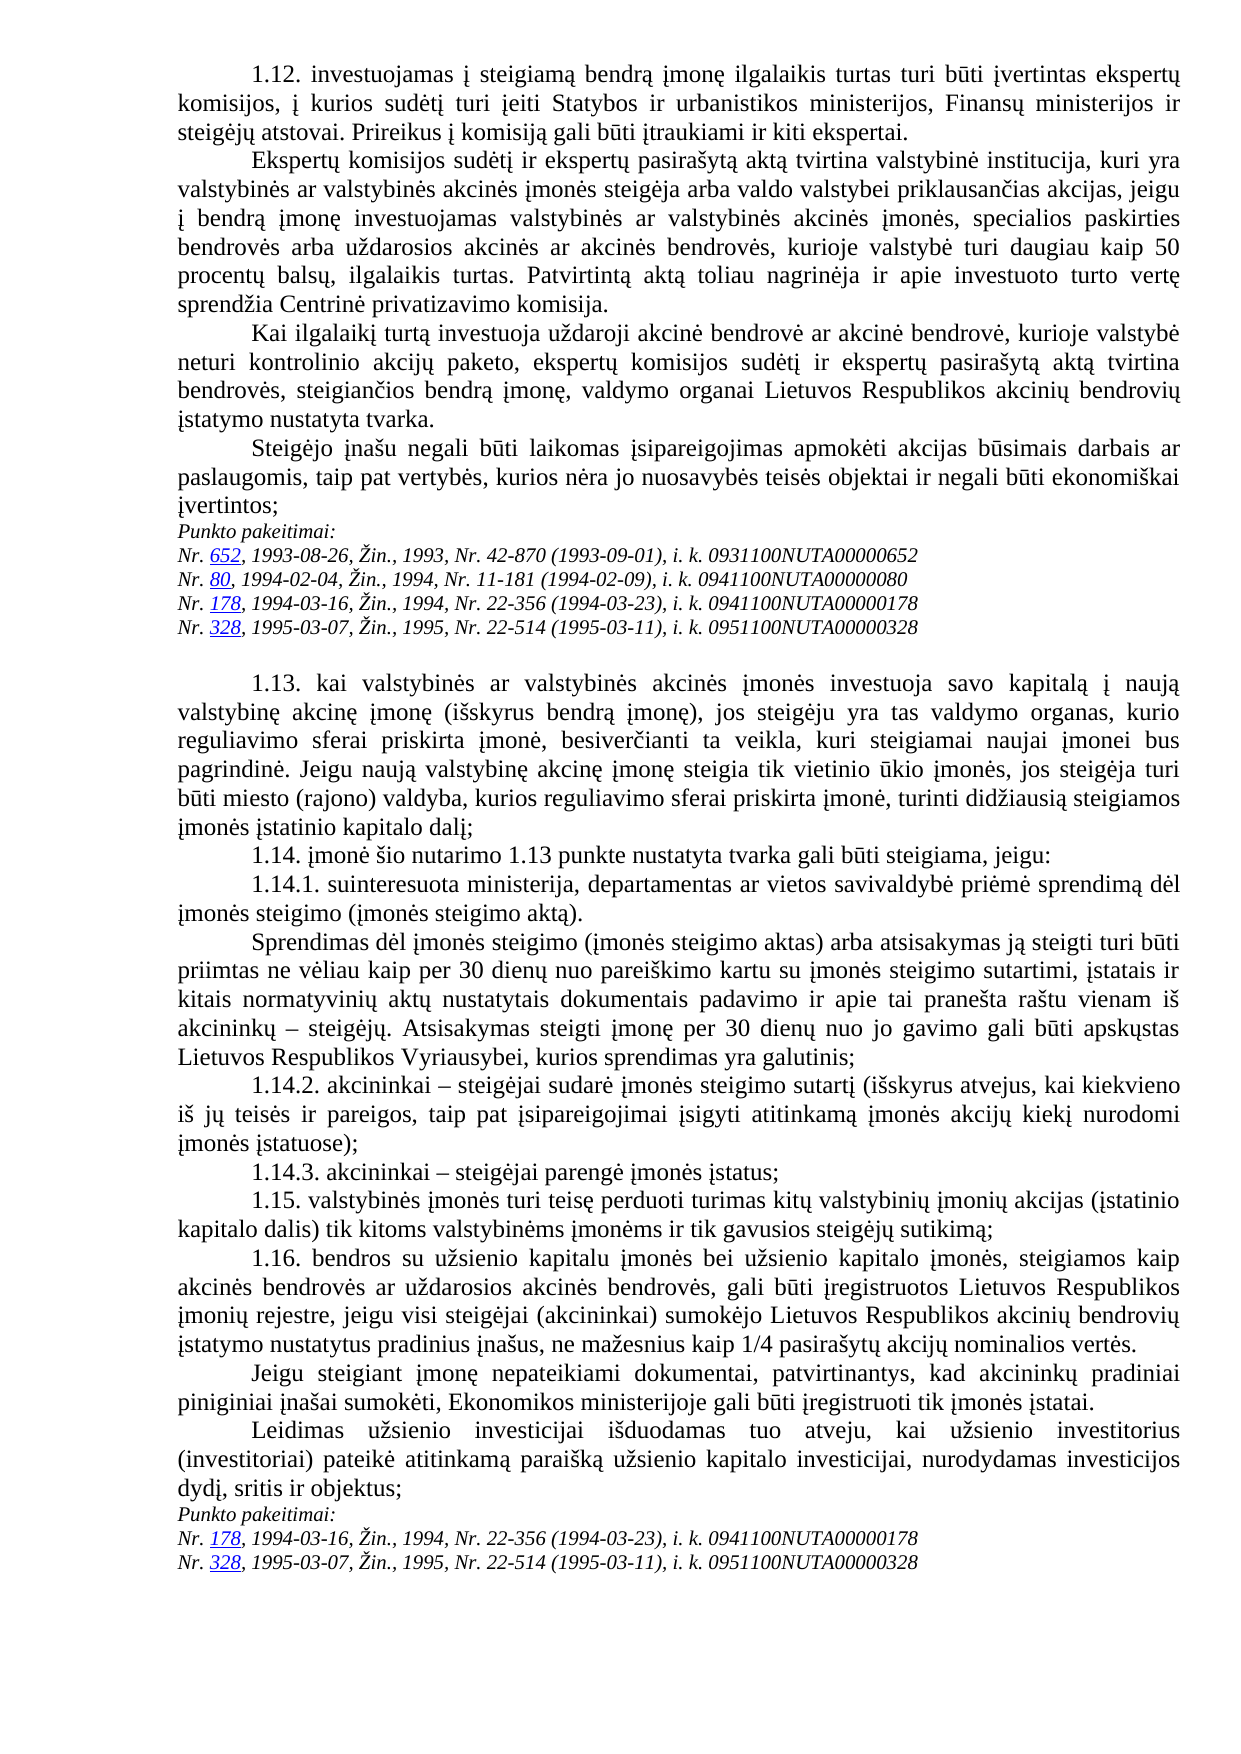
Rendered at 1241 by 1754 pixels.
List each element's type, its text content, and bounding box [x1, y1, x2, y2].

text Nr. 178, 1994-03-16, Žin., 1994, Nr. 22-356 (1994-03-23), i. k. 0941100NUTA00000178 [177, 591, 1181, 615]
text Punkto pakeitimai: [177, 1502, 1181, 1526]
text 1.13. kai valstybinės ar valstybinės akcinės įmonės investuoja savo kapitalą į naują valstybinę akcinę įmonę (išskyrus bendrą įmonę), jos steigėju yra tas valdymo organas, kurio reguliavimo sferai priskirta įmonė, besiverčianti ta veikla, kuri steigiamai naujai įmonei bus pagrindinė. Jeigu naują valstybinę akcinę įmonę steigia tik vietinio ūkio įmonės, jos steigėja turi būti miesto (rajono) valdyba, kurios reguliavimo sferai priskirta įmonė, turinti didžiausią steigiamos įmonės įstatinio kapitalo dalį; [177, 668, 1181, 841]
text 1.12. investuojamas į steigiamą bendrą įmonę ilgalaikis turtas turi būti įvertintas ekspertų komisijos, į kurios sudėtį turi įeiti Statybos ir urbanistikos ministerijos, Finansų ministerijos ir steigėjų atstovai. Prireikus į komisiją gali būti įtraukiami ir kiti ekspertai. [177, 59, 1181, 145]
text Leidimas užsienio investicijai išduodamas tuo atveju, kai užsienio investitorius (investitoriai) pateikė atitinkamą paraišką užsienio kapitalo investicijai, nurodydamas investicijos dydį, sritis ir objektus; [177, 1416, 1181, 1502]
text Sprendimas dėl įmonės steigimo (įmonės steigimo aktas) arba atsisakymas ją steigti turi būti priimtas ne vėliau kaip per 30 dienų nuo pareiškimo kartu su įmonės steigimo sutartimi, įstatais ir kitais normatyvinių aktų nustatytais dokumentais padavimo ir apie tai pranešta raštu vienam iš akcininkų – steigėjų. Atsisakymas steigti įmonę per 30 dienų nuo jo gavimo gali būti apskųstas Lietuvos Respublikos Vyriausybei, kurios sprendimas yra galutinis; [177, 927, 1181, 1071]
text Nr. 328, 1995-03-07, Žin., 1995, Nr. 22-514 (1995-03-11), i. k. 0951100NUTA00000328 [177, 1550, 1181, 1574]
text Jeigu steigiant įmonę nepateikiami dokumentai, patvirtinantys, kad akcininkų pradiniai piniginiai įnašai sumokėti, Ekonomikos ministerijoje gali būti įregistruoti tik įmonės įstatai. [177, 1358, 1181, 1416]
text Steigėjo įnašu negali būti laikomas įsipareigojimas apmokėti akcijas būsimais darbais ar paslaugomis, taip pat vertybės, kurios nėra jo nuosavybės teisės objektai ir negali būti ekonomiškai įvertintos; [177, 433, 1181, 519]
text Nr. 652, 1993-08-26, Žin., 1993, Nr. 42-870 (1993-09-01), i. k. 0931100NUTA00000652 [177, 543, 1181, 567]
text 1.14. įmonė šio nutarimo 1.13 punkte nustatyta tvarka gali būti steigiama, jeigu: [177, 841, 1181, 869]
text 1.16. bendros su užsienio kapitalu įmonės bei užsienio kapitalo įmonės, steigiamos kaip akcinės bendrovės ar uždarosios akcinės bendrovės, gali būti įregistruotos Lietuvos Respublikos įmonių rejestre, jeigu visi steigėjai (akcininkai) sumokėjo Lietuvos Respublikos akcinių bendrovių įstatymo nustatytus pradinius įnašus, ne mažesnius kaip 1/4 pasirašytų akcijų nominalios vertės. [177, 1243, 1181, 1358]
text Nr. 178, 1994-03-16, Žin., 1994, Nr. 22-356 (1994-03-23), i. k. 0941100NUTA00000178 [177, 1526, 1181, 1550]
text Punkto pakeitimai: [177, 519, 1181, 543]
text 1.14.3. akcininkai – steigėjai parengė įmonės įstatus; [177, 1157, 1181, 1186]
text Nr. 80, 1994-02-04, Žin., 1994, Nr. 11-181 (1994-02-09), i. k. 0941100NUTA00000080 [177, 567, 1181, 591]
text 1.14.2. akcininkai – steigėjai sudarė įmonės steigimo sutartį (išskyrus atvejus, kai kiekvieno iš jų teisės ir pareigos, taip pat įsipareigojimai įsigyti atitinkamą įmonės akcijų kiekį nurodomi įmonės įstatuose); [177, 1071, 1181, 1157]
text 1.15. valstybinės įmonės turi teisę perduoti turimas kitų valstybinių įmonių akcijas (įstatinio kapitalo dalis) tik kitoms valstybinėms įmonėms ir tik gavusios steigėjų sutikimą; [177, 1186, 1181, 1243]
text Kai ilgalaikį turtą investuoja uždaroji akcinė bendrovė ar akcinė bendrovė, kurioje valstybė neturi kontrolinio akcijų paketo, ekspertų komisijos sudėtį ir ekspertų pasirašytą aktą tvirtina bendrovės, steigiančios bendrą įmonę, valdymo organai Lietuvos Respublikos akcinių bendrovių įstatymo nustatyta tvarka. [177, 318, 1181, 433]
text Ekspertų komisijos sudėtį ir ekspertų pasirašytą aktą tvirtina valstybinė institucija, kuri yra valstybinės ar valstybinės akcinės įmonės steigėja arba valdo valstybei priklausančias akcijas, jeigu į bendrą įmonę investuojamas valstybinės ar valstybinės akcinės įmonės, specialios paskirties bendrovės arba uždarosios akcinės ar akcinės bendrovės, kurioje valstybė turi daugiau kaip 50 procentų balsų, ilgalaikis turtas. Patvirtintą aktą toliau nagrinėja ir apie investuoto turto vertę sprendžia Centrinė privatizavimo komisija. [177, 145, 1181, 318]
text Nr. 328, 1995-03-07, Žin., 1995, Nr. 22-514 (1995-03-11), i. k. 0951100NUTA00000328 [177, 615, 1181, 639]
text 1.14.1. suinteresuota ministerija, departamentas ar vietos savivaldybė priėmė sprendimą dėl įmonės steigimo (įmonės steigimo aktą). [177, 869, 1181, 927]
